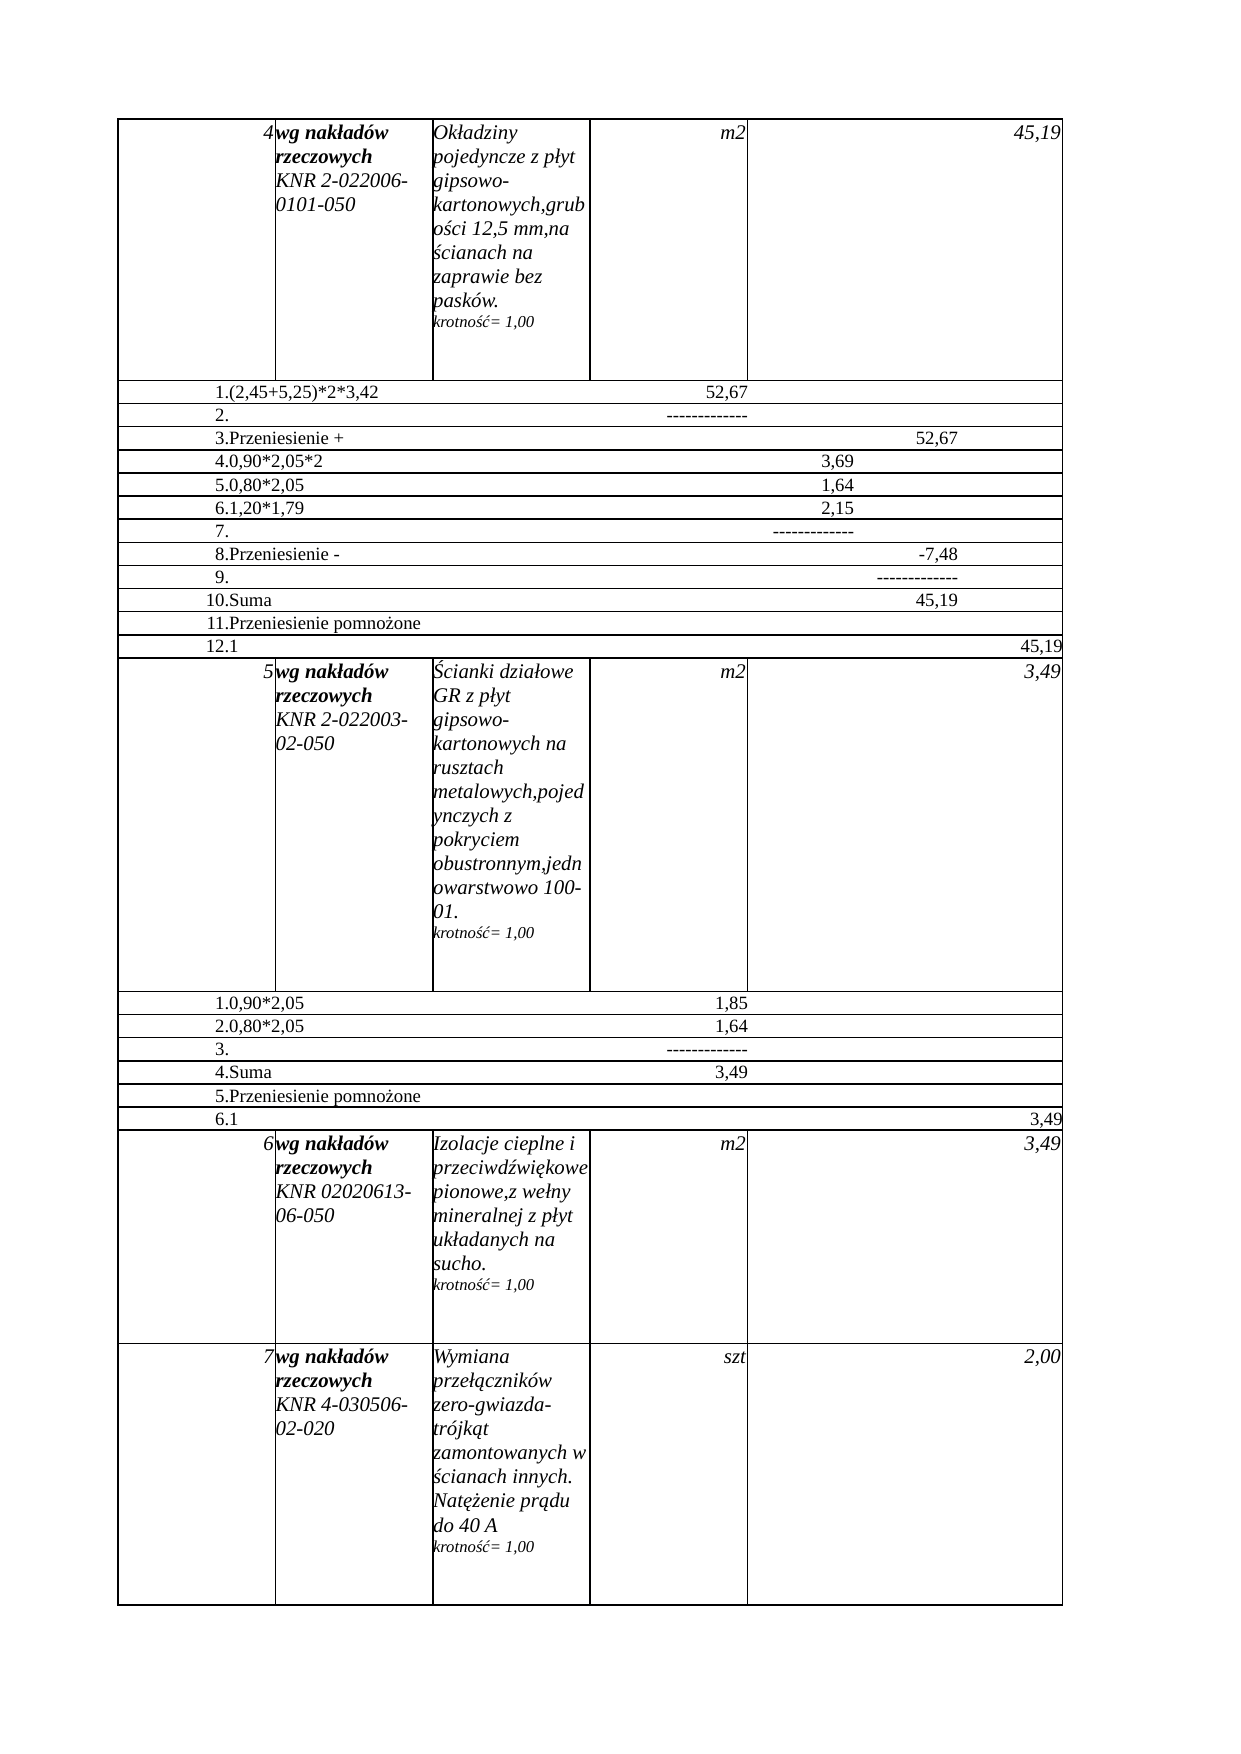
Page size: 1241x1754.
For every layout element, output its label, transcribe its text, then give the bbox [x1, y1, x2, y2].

table_cell [854, 497, 958, 518]
table_cell [958, 520, 1062, 541]
table_cell [646, 566, 748, 588]
table_cell [958, 543, 1062, 564]
table_cell [958, 992, 1062, 1014]
table_cell 1,20*1,79 [229, 497, 646, 518]
table_cell 3,49 [958, 1108, 1062, 1129]
table_cell Przeniesienie + [229, 427, 646, 449]
table_cell 3,49 [646, 1062, 748, 1083]
table_cell [748, 404, 854, 426]
table_cell [646, 497, 748, 518]
table_cell [748, 612, 854, 634]
table_cell [646, 451, 748, 472]
table_cell 5. [119, 474, 229, 495]
table_cell [748, 1108, 854, 1129]
table_cell szt [591, 1344, 747, 1604]
table_cell [958, 1038, 1062, 1060]
table_cell [958, 1015, 1062, 1037]
table_cell [958, 427, 1062, 449]
table_cell [958, 497, 1062, 518]
table_cell [748, 992, 854, 1014]
table_cell 10. [119, 589, 229, 611]
table_cell [854, 1108, 958, 1129]
table_cell [854, 451, 958, 472]
table_cell [229, 404, 646, 426]
table_cell Suma [229, 1062, 646, 1083]
table_cell [854, 636, 958, 657]
table_cell [646, 427, 748, 449]
table_cell [854, 992, 958, 1014]
table_cell Przeniesienie - [229, 543, 646, 564]
table_cell wg nakładów rzeczowych KNR 2-022003-02-050 [276, 659, 432, 991]
table_cell 2,15 [748, 497, 854, 518]
table_cell [748, 381, 854, 403]
table_cell [854, 1085, 958, 1106]
table_cell [854, 1038, 958, 1060]
table_cell [748, 636, 854, 657]
table_cell [646, 636, 748, 657]
table_cell 2,00 [748, 1344, 1062, 1604]
table_cell 7 [119, 1344, 275, 1604]
table_cell [646, 520, 748, 541]
table_cell [229, 1038, 646, 1060]
table_cell 52,67 [646, 381, 748, 403]
table_cell 0,80*2,05 [229, 474, 646, 495]
table_cell Okładziny pojedyncze z płyt gipsowo-kartonowych,grubości 12,5 mm,na ścianach na zaprawie bez pasków. krotność= 1,00 [434, 120, 589, 379]
table_cell 5 [119, 659, 275, 991]
table_cell [748, 1062, 854, 1083]
table_cell [229, 520, 646, 541]
table_cell [854, 612, 958, 634]
table_cell [958, 566, 1062, 588]
table_cell [646, 474, 748, 495]
table_cell [854, 404, 958, 426]
table_cell 0,90*2,05 [229, 992, 646, 1014]
table_cell [646, 1085, 748, 1106]
table_cell [748, 589, 854, 611]
table_cell Ścianki działowe GR z płyt gipsowo-kartonowych na rusztach metalowych,pojedynczych z pokryciem obustronnym,jednowarstwowo 100-01. krotność= 1,00 [434, 659, 589, 991]
table_cell [958, 1085, 1062, 1106]
table_cell 1,64 [646, 1015, 748, 1037]
table_cell [748, 1085, 854, 1106]
table_cell [229, 566, 646, 588]
table_cell 5. [119, 1085, 229, 1106]
table_cell [958, 612, 1062, 634]
table_cell ------------- [646, 1038, 748, 1060]
table_cell m2 [591, 120, 747, 379]
table_cell Przeniesienie pomnożone [229, 612, 646, 634]
table_cell [646, 612, 748, 634]
table_cell 3. [119, 427, 229, 449]
table_cell 7. [119, 520, 229, 541]
table_cell (2,45+5,25)*2*3,42 [229, 381, 646, 403]
table_cell 0,90*2,05*2 [229, 451, 646, 472]
table_cell 1 [229, 1108, 646, 1129]
table_cell 6 [119, 1131, 275, 1342]
table_cell 12. [119, 636, 229, 657]
table_cell [958, 589, 1062, 611]
table_cell ------------- [854, 566, 958, 588]
table_cell ------------- [748, 520, 854, 541]
table_cell -7,48 [854, 543, 958, 564]
table_cell [748, 427, 854, 449]
table_cell [958, 474, 1062, 495]
table_cell [958, 381, 1062, 403]
table_cell 4. [119, 1062, 229, 1083]
table_cell [958, 1062, 1062, 1083]
table_cell 3,49 [748, 659, 1062, 991]
table_cell 2. [119, 1015, 229, 1037]
table_cell 8. [119, 543, 229, 564]
table_cell 45,19 [748, 120, 1062, 379]
table_cell 1,85 [646, 992, 748, 1014]
table_cell 1. [119, 381, 229, 403]
table_cell [854, 1015, 958, 1037]
table_cell 3,49 [748, 1131, 1062, 1342]
table_cell 45,19 [854, 589, 958, 611]
table_cell 1,64 [748, 474, 854, 495]
table_cell wg nakładów rzeczowych KNR 4-030506-02-020 [276, 1344, 432, 1604]
table_cell Przeniesienie pomnożone [229, 1085, 646, 1106]
table_cell 9. [119, 566, 229, 588]
table_cell 45,19 [958, 636, 1062, 657]
table_cell 4. [119, 451, 229, 472]
table_cell wg nakładów rzeczowych KNR 02020613-06-050 [276, 1131, 432, 1342]
table_cell 4 [119, 120, 275, 379]
table_cell [854, 520, 958, 541]
table_cell [958, 451, 1062, 472]
table_cell [748, 543, 854, 564]
table_cell [646, 1108, 748, 1129]
table_cell [958, 404, 1062, 426]
table_cell m2 [591, 659, 747, 991]
table_cell 11. [119, 612, 229, 634]
table_cell 1. [119, 992, 229, 1014]
table_cell 3,69 [748, 451, 854, 472]
table_cell [748, 1038, 854, 1060]
table_cell Wymiana przełączników zero-gwiazda-trójkąt zamontowanych w ścianach innych. Natężenie prądu do 40 A krotność= 1,00 [434, 1344, 589, 1604]
table_cell [854, 1062, 958, 1083]
table_cell ------------- [646, 404, 748, 426]
table_cell [748, 1015, 854, 1037]
table_cell Izolacje cieplne i przeciwdźwiękowe pionowe,z wełny mineralnej z płyt układanych na sucho. krotność= 1,00 [434, 1131, 589, 1342]
table_cell 52,67 [854, 427, 958, 449]
table_cell [854, 381, 958, 403]
table_cell m2 [591, 1131, 747, 1342]
table_cell 6. [119, 1108, 229, 1129]
table_cell [854, 474, 958, 495]
table_cell [646, 543, 748, 564]
table_cell wg nakładów rzeczowych KNR 2-022006-0101-050 [276, 120, 432, 379]
table_cell 0,80*2,05 [229, 1015, 646, 1037]
table_cell 1 [229, 636, 646, 657]
table_cell Suma [229, 589, 646, 611]
table_cell [748, 566, 854, 588]
table_cell 6. [119, 497, 229, 518]
table_cell 3. [119, 1038, 229, 1060]
table_cell 2. [119, 404, 229, 426]
table_cell [646, 589, 748, 611]
